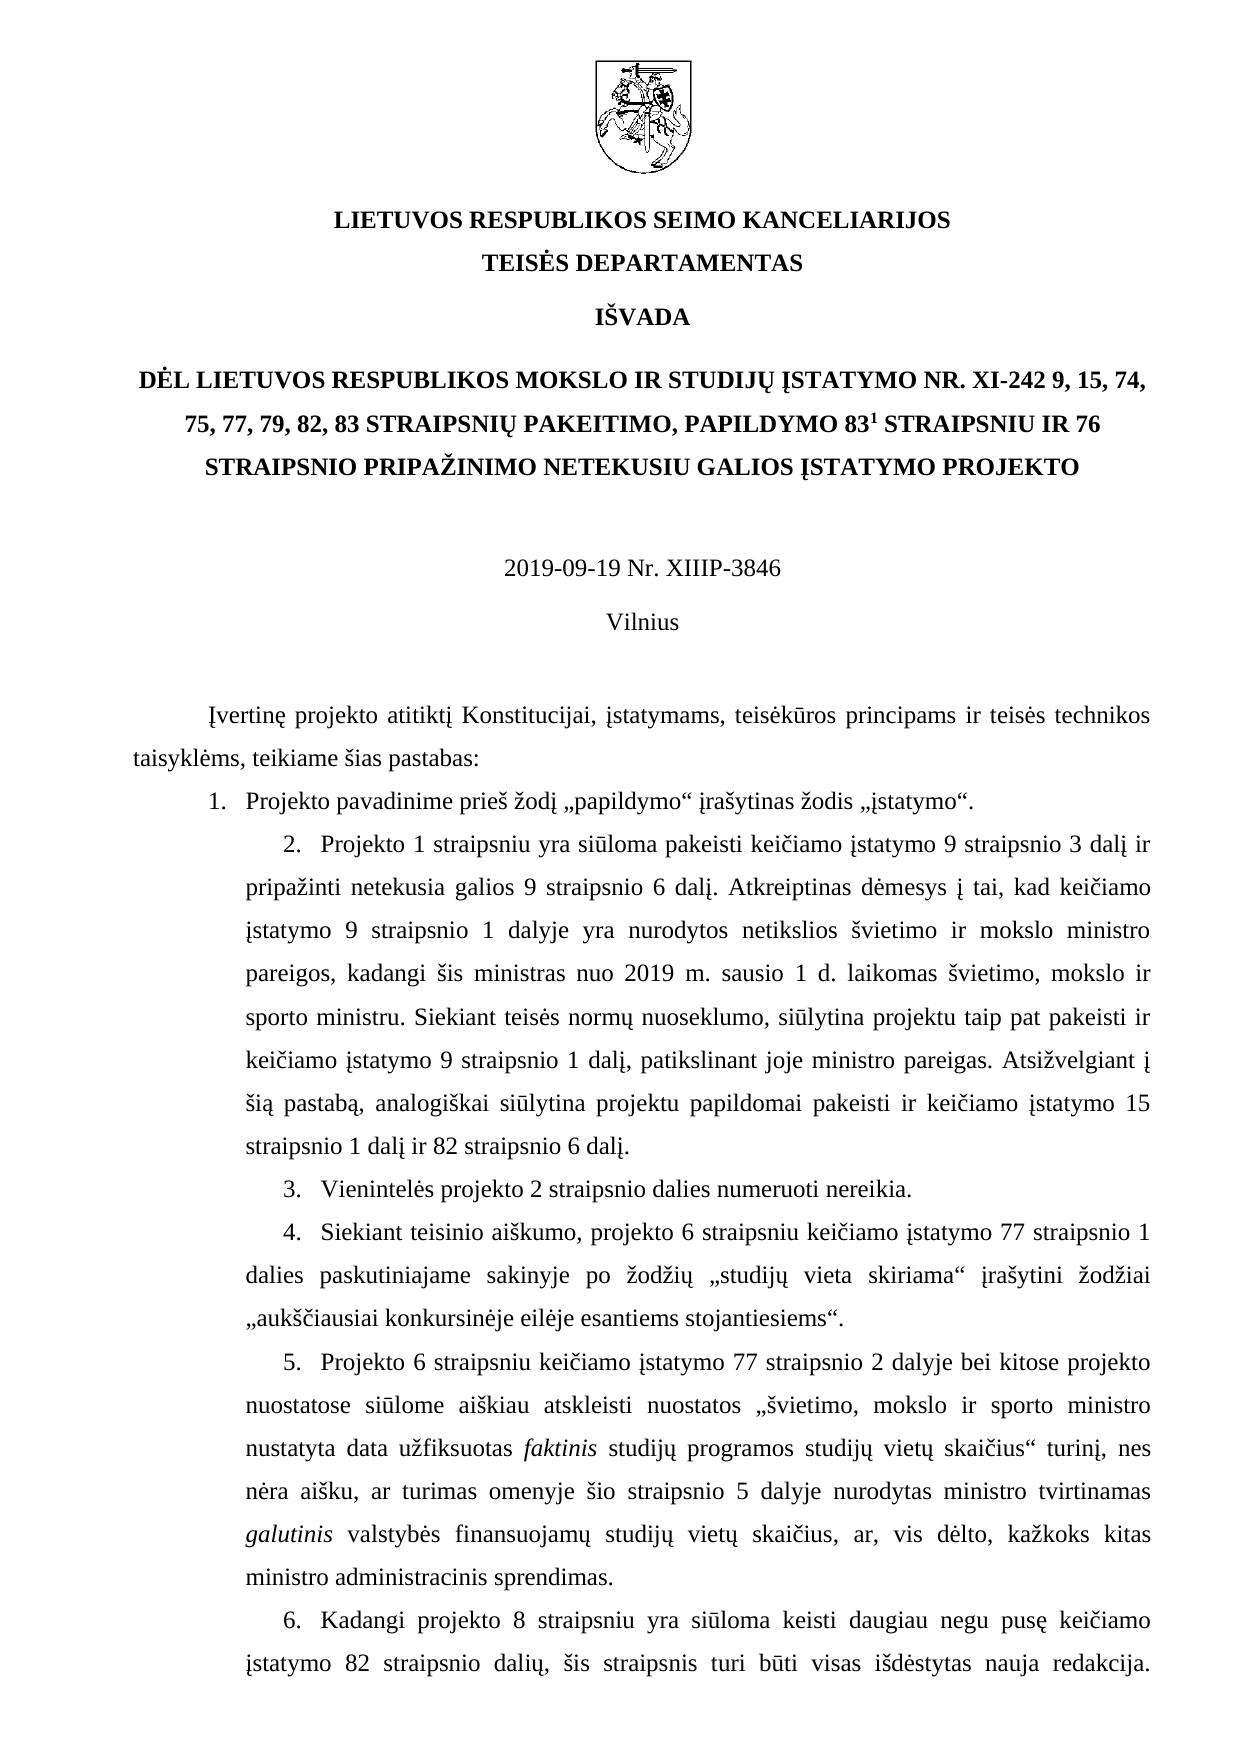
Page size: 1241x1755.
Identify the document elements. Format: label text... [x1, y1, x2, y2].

text TEISĖS DEPARTAMENTAS [133, 248, 1152, 277]
list Projekto 1 straipsniu yra siūloma pakeisti keičiamo įstatymo 9 straipsnio 3 dalį ir pripažinti netekusia galios 9 straipsnio 6 dalį. Atkreiptinas dėmesys į tai, kad keičiamo įstatymo 9 straipsnio 1 dalyje yra nurodytos netikslios švietimo ir mokslo ministro pareigos, kadangi šis ministras nuo 2019 m. sausio 1 d. laikomas švietimo, mokslo ir sporto ministru. Siekiant teisės normų nuoseklumo, siūlytina projektu taip pat pakeisti ir keičiamo įstatymo 9 straipsnio 1 dalį, patikslinant joje ministro pareigas. Atsižvelgiant į šią pastabą, analogiškai siūlytina projektu papildomai pakeisti ir keičiamo įstatymo 15 straipsnio 1 dalį ir 82 straipsnio 6 dalį. [208, 829, 1152, 1160]
list Vienintelės projekto 2 straipsnio dalies numeruoti nereikia. [208, 1174, 1152, 1203]
text DĖL LIETUVOS RESPUBLIKOS MOKSLO IR STUDIJŲ ĮSTATYMO NR. XI-242 9, 15, 74, 75, 77, 79, 82, 83 STRAIPSNIŲ PAKEITIMO, PAPILDYMO 831 STRAIPSNIU IR 76 STRAIPSNIO PRIPAŽINIMO NETEKUSIU GALIOS ĮSTATYMO PROJEKTO [133, 366, 1152, 481]
text Įvertinę projekto atitiktį Konstitucijai, įstatymams, teisėkūros principams ir teisės technikos taisyklėms, teikiame šias pastabas: [133, 700, 1152, 772]
text 2019-09-19 Nr. XIIIP-3846 [133, 553, 1152, 582]
list Projekto pavadinime prieš žodį „papildymo“ įrašytinas žodis „įstatymo“. [208, 786, 1152, 815]
list Siekiant teisinio aiškumo, projekto 6 straipsniu keičiamo įstatymo 77 straipsnio 1 dalies paskutiniajame sakinyje po žodžių „studijų vieta skiriama“ įrašytini žodžiai „aukščiausiai konkursinėje eilėje esantiems stojantiesiems“. [208, 1217, 1152, 1332]
text LIETUVOS RESPUBLIKOS SEIMO KANCELIARIJOS [133, 205, 1152, 234]
text IŠVADA [133, 302, 1152, 330]
list Projekto 6 straipsniu keičiamo įstatymo 77 straipsnio 2 dalyje bei kitose projekto nuostatose siūlome aiškiau atskleisti nuostatos „švietimo, mokslo ir sporto ministro nustatyta data užfiksuotas faktinis studijų programos studijų vietų skaičius“ turinį, nes nėra aišku, ar turimas omenyje šio straipsnio 5 dalyje nurodytas ministro tvirtinamas galutinis valstybės finansuojamų studijų vietų skaičius, ar, vis dėlto, kažkoks kitas ministro administracinis sprendimas. [208, 1347, 1152, 1591]
list Kadangi projekto 8 straipsniu yra siūloma keisti daugiau negu pusę keičiamo įstatymo 82 straipsnio dalių, šis straipsnis turi būti visas išdėstytas nauja redakcija. [208, 1605, 1152, 1677]
text Vilnius [133, 607, 1152, 636]
